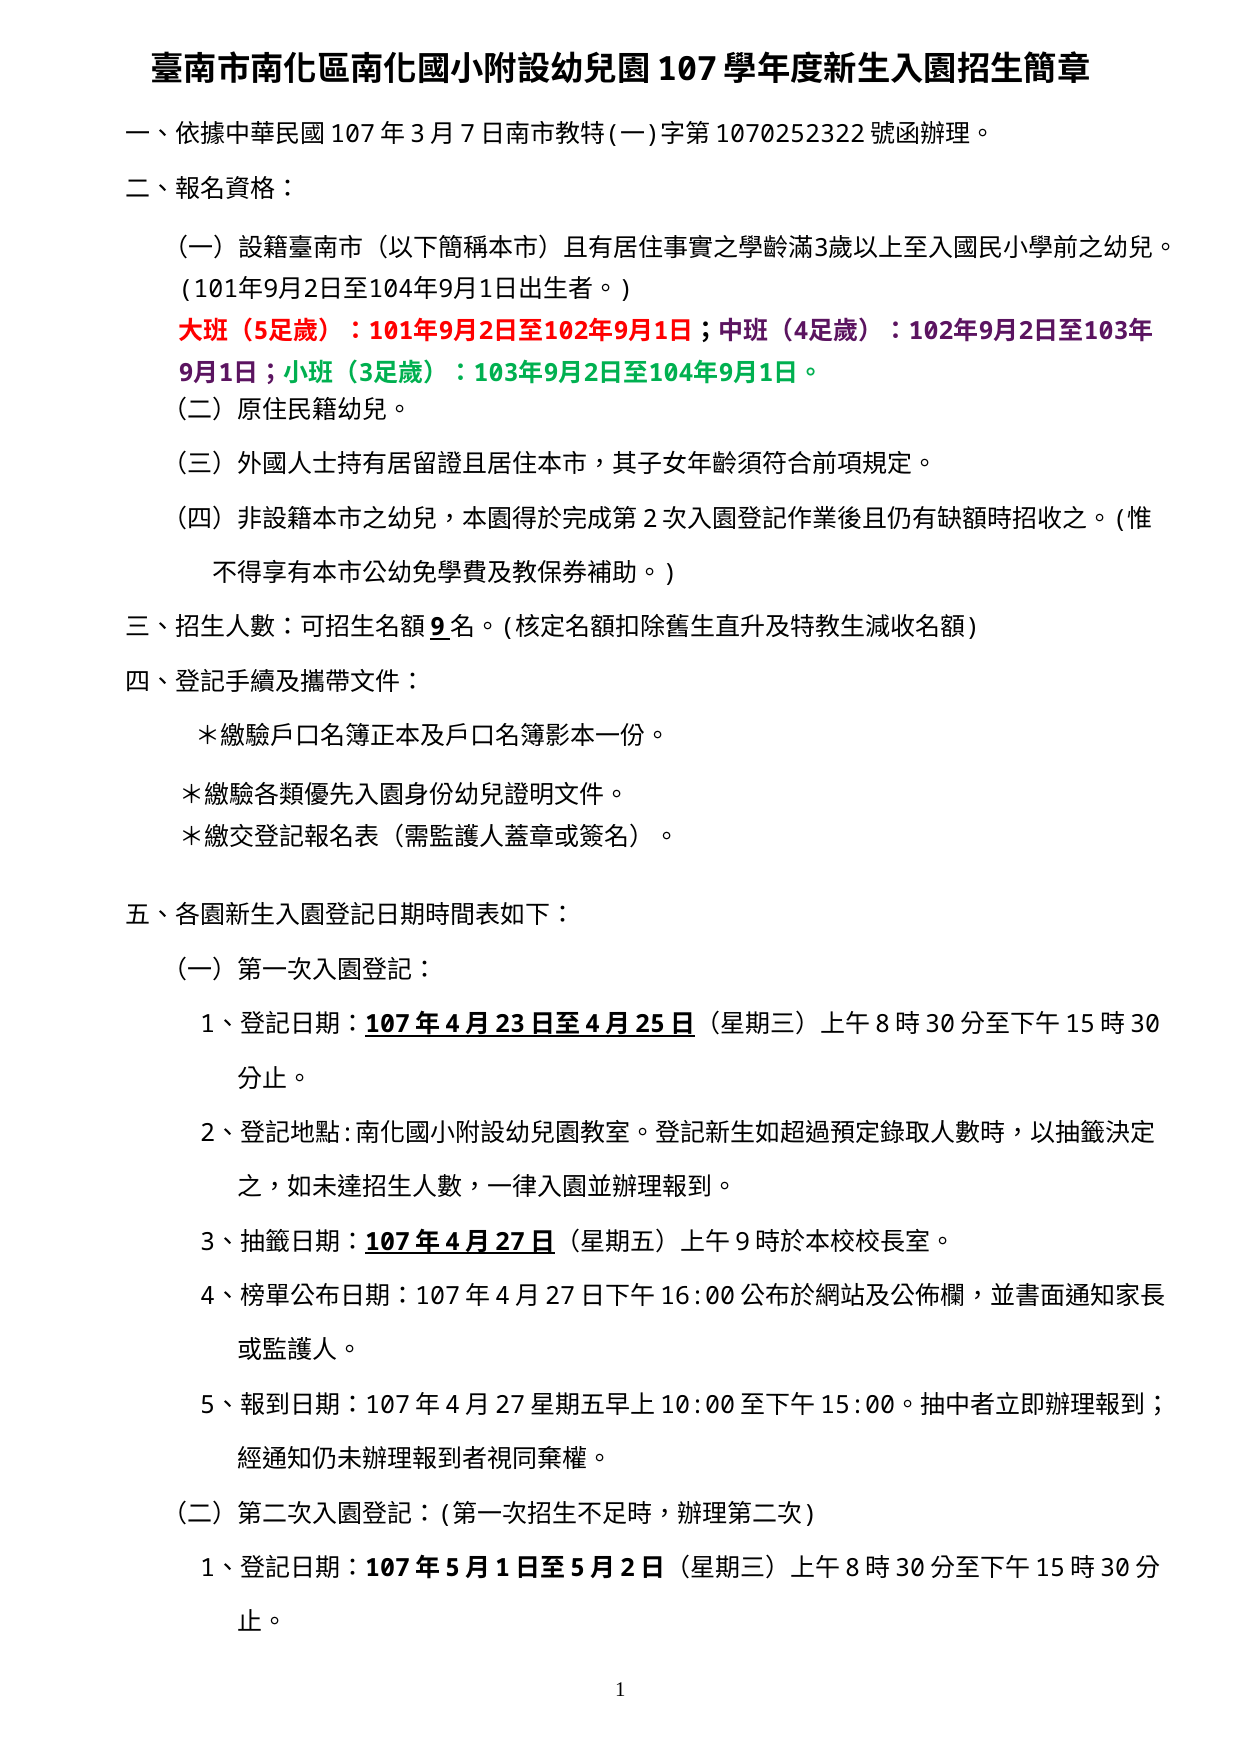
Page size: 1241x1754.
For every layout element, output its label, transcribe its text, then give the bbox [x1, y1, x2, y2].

text （二）第二次入園登記：(第一次招生不足時，辦理第二次) [162, 1493, 1165, 1529]
text 二、報名資格： [125, 168, 1165, 204]
text 臺南市南化區南化國小附設幼兒園107學年度新生入園招生簡章 [75, 41, 1165, 90]
text 1、登記日期：107年5月1日至5月2日（星期三）上午8時30分至下午15時30分止。 [200, 1547, 1165, 1638]
text （一）第一次入園登記： [162, 949, 1165, 986]
text （四）非設籍本市之幼兒，本園得於完成第2次入園登記作業後且仍有缺額時招收之。(惟不得享有本市公幼免學費及教保券補助。) [162, 498, 1165, 589]
text 三、招生人數：可招生名額9名。(核定名額扣除舊生直升及特教生減收名額) [125, 607, 1165, 643]
text 大班（5足歲）：101年9月2日至102年9月1日；中班（4足歲）：102年9月2日至103年9月1日；小班（3足歲）：103年9月2日至104年9月1日。 [178, 306, 1165, 389]
text （二）原住民籍幼兒。 [162, 389, 1165, 426]
text 1、登記日期：107年4月23日至4月25日（星期三）上午8時30分至下午15時30分止。 [200, 1004, 1165, 1094]
text 一、依據中華民國107年3月7日南市教特(一)字第1070252322號函辦理。 [125, 114, 1165, 150]
text 4、榜單公布日期：107年4月27日下午16:00公布於網站及公佈欄，並書面通知家長或監護人。 [200, 1276, 1165, 1366]
text ＊繳驗各類優先入園身份幼兒證明文件。 [75, 770, 1165, 812]
text 五、各園新生入園登記日期時間表如下： [125, 895, 1165, 931]
text 2、登記地點:南化國小附設幼兒園教室。登記新生如超過預定錄取人數時，以抽籤決定之，如未達招生人數，一律入園並辦理報到。 [200, 1112, 1165, 1203]
text 3、抽籤日期：107年4月27日（星期五）上午9時於本校校長室。 [200, 1221, 1165, 1257]
text （三）外國人士持有居留證且居住本市，其子女年齡須符合前項規定。 [162, 444, 1165, 480]
text ＊繳交登記報名表（需監護人蓋章或簽名）。 [75, 812, 1165, 853]
text （一）設籍臺南市（以下簡稱本市）且有居住事實之學齡滿3歲以上至入國民小學前之幼兒。(101年9月2日至104年9月1日出生者。) [163, 223, 1165, 306]
text ＊繳驗戶口名簿正本及戶口名簿影本一份。 [75, 716, 1165, 752]
text 四、登記手續及攜帶文件： [125, 661, 1165, 697]
text 5、報到日期：107年4月27星期五早上10:00至下午15:00。抽中者立即辦理報到；經通知仍未辦理報到者視同棄權。 [200, 1384, 1165, 1475]
